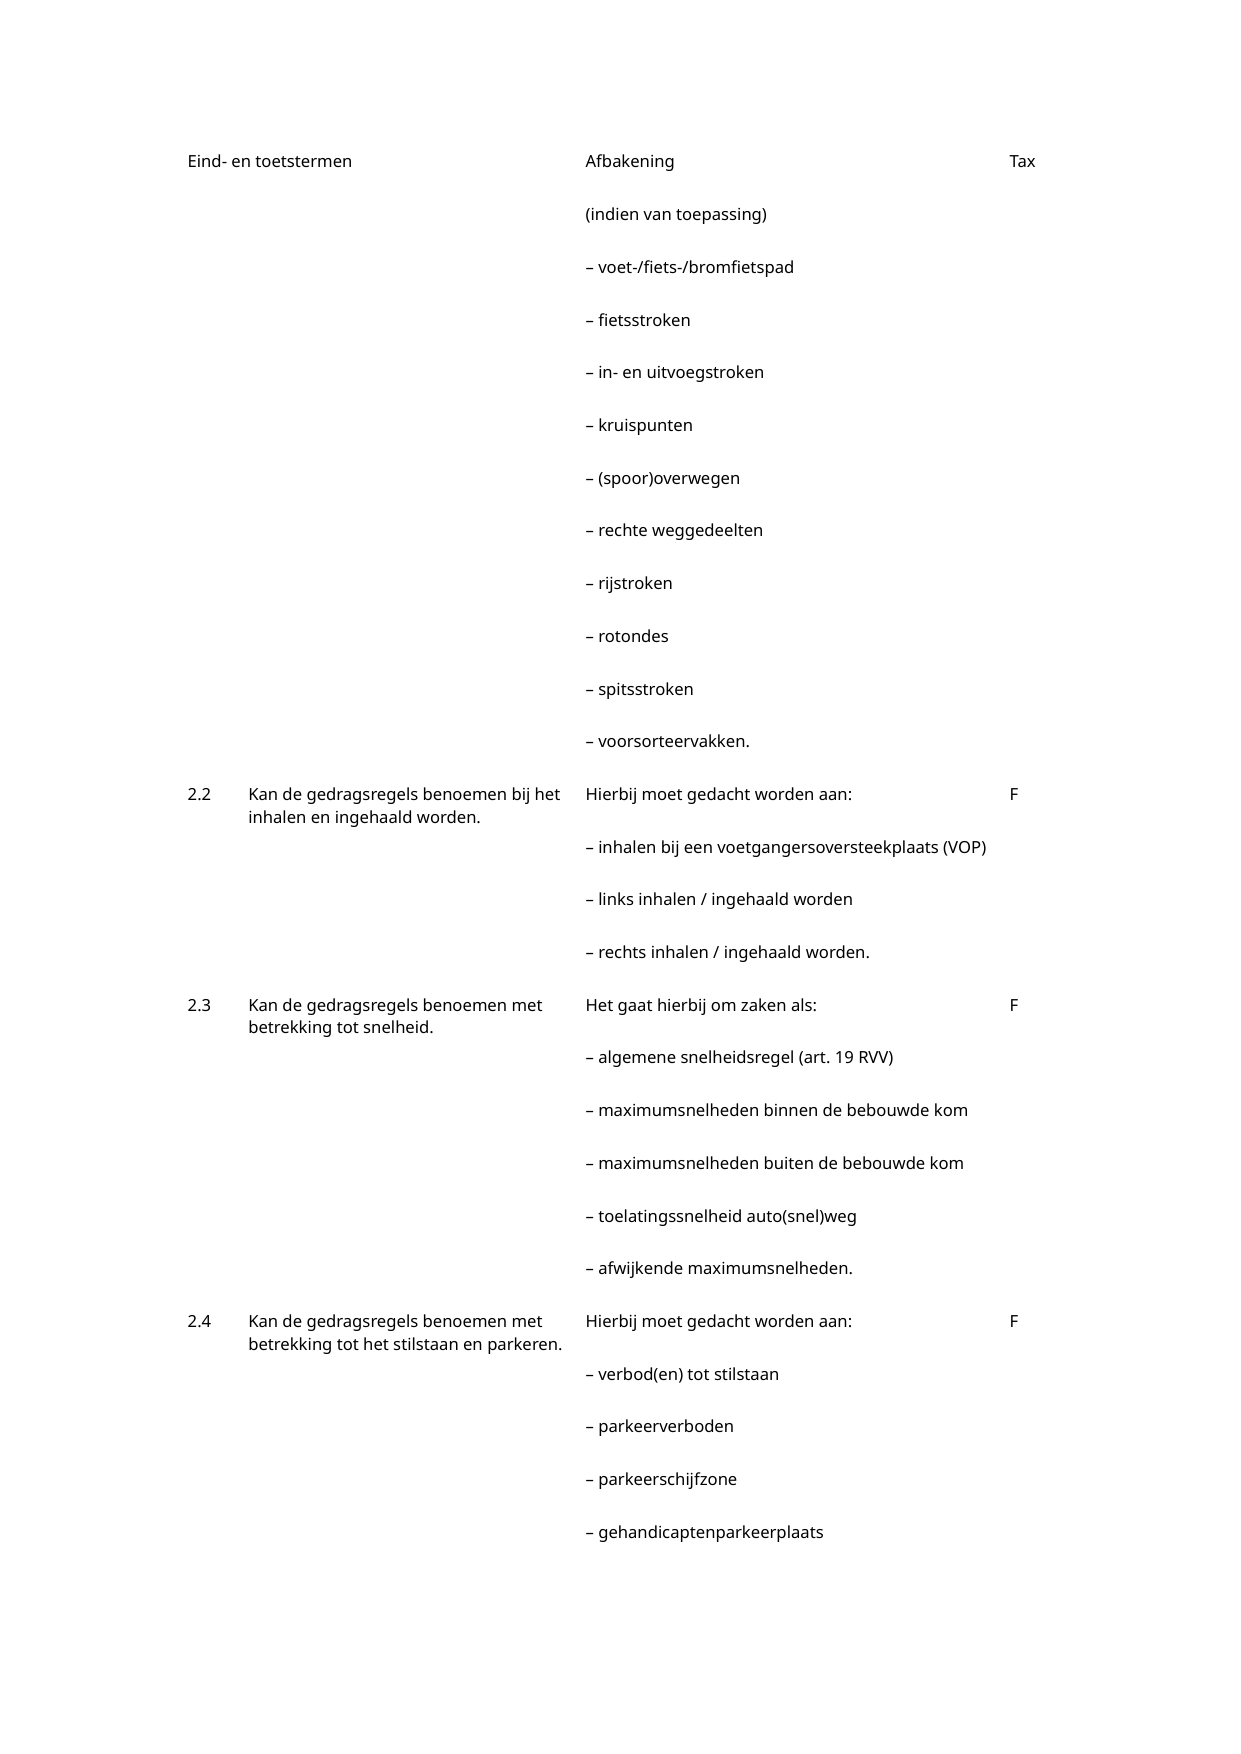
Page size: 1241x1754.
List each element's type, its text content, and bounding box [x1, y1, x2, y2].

table_cell Hierbij moet gedacht worden aan: – verbod(en) tot stilstaan – parkeerverboden – parkeerschijfzone – gehandicaptenparkeerplaats [585, 1310, 1009, 1573]
table_cell F [1009, 1310, 1053, 1573]
table_cell F [1009, 993, 1053, 1309]
table_cell 2.3 [188, 993, 248, 1309]
table_cell Kan de gedragsregels benoemen met betrekking tot snelheid. [248, 993, 585, 1309]
table_cell – voet-/fiets-/bromfietspad – fietsstroken – in- en uitvoegstroken – kruispunten – (spoor)overwegen – rechte weggedeelten – rijstroken – rotondes – spitsstroken – voorsorteervakken. [585, 255, 1009, 782]
table_cell [188, 255, 248, 782]
table_cell [248, 255, 585, 782]
table_cell F [1009, 783, 1053, 993]
table_cell Hierbij moet gedacht worden aan: – inhalen bij een voetgangersoversteekplaats (VOP) – links inhalen / ingehaald worden – rechts inhalen / ingehaald worden. [585, 783, 1009, 993]
table_cell Kan de gedragsregels benoemen bij het inhalen en ingehaald worden. [248, 783, 585, 993]
table_cell [1009, 255, 1053, 782]
table_header Eind- en toetstermen [188, 150, 585, 255]
table_header Afbakening (indien van toepassing) [585, 150, 1009, 255]
table_cell 2.2 [188, 783, 248, 993]
table_cell 2.4 [188, 1310, 248, 1573]
table_cell Kan de gedragsregels benoemen met betrekking tot het stilstaan en parkeren. [248, 1310, 585, 1573]
table_header Tax [1009, 150, 1053, 255]
table_cell Het gaat hierbij om zaken als: – algemene snelheidsregel (art. 19 RVV) – maximumsnelheden binnen de bebouwde kom – maximumsnelheden buiten de bebouwde kom – toelatingssnelheid auto(snel)weg – afwijkende maximumsnelheden. [585, 993, 1009, 1309]
